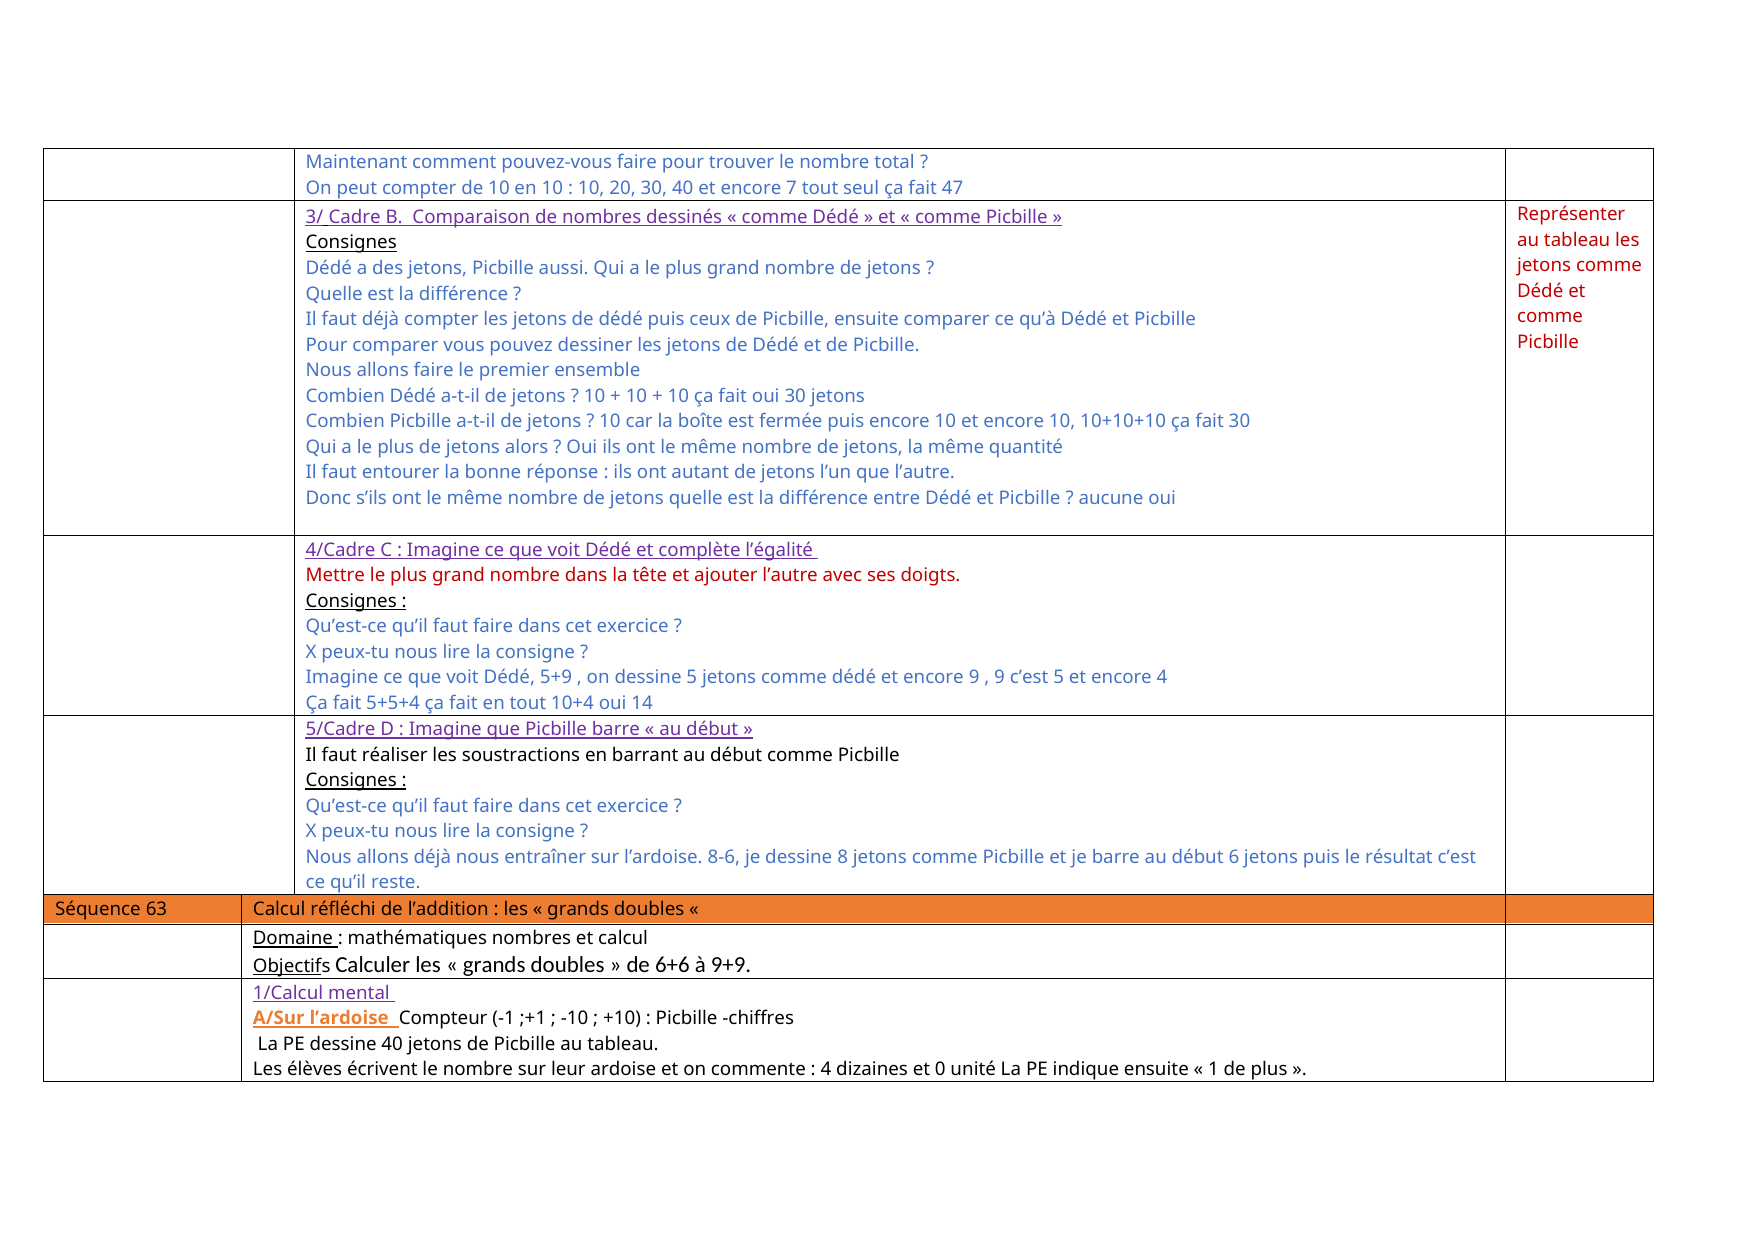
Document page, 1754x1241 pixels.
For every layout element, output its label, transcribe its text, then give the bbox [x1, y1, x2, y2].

table_cell [44, 716, 294, 894]
table_cell [44, 925, 241, 978]
table_cell [1506, 149, 1653, 200]
table_cell [1506, 716, 1653, 894]
table_cell [44, 149, 294, 200]
table_cell [44, 536, 294, 715]
table_cell Maintenant comment pouvez-vous faire pour trouver le nombre total ? On peut compter de 10 en 10 : 10, 20, 30, 40 et encore 7 tout seul ça fait 47 [295, 149, 1505, 200]
table_cell 5/Cadre D : Imagine que Picbille barre « au début » Il faut réaliser les soustractions en barrant au début comme Picbille Consignes : Qu’est-ce qu’il faut faire dans cet exercice ? X peux-tu nous lire la consigne ? Nous allons déjà nous entraîner sur l’ardoise. 8-6, je dessine 8 jetons comme Picbille et je barre au début 6 jetons puis le résultat c’est ce qu’il reste. [295, 716, 1505, 894]
table_cell 3/ Cadre B. Comparaison de nombres dessinés « comme Dédé » et « comme Picbille » Consignes Dédé a des jetons, Picbille aussi. Qui a le plus grand nombre de jetons ? Quelle est la différence ? Il faut déjà compter les jetons de dédé puis ceux de Picbille, ensuite comparer ce qu’à Dédé et Picbille Pour comparer vous pouvez dessiner les jetons de Dédé et de Picbille. Nous allons faire le premier ensemble Combien Dédé a-t-il de jetons ? 10 + 10 + 10 ça fait oui 30 jetons Combien Picbille a-t-il de jetons ? 10 car la boîte est fermée puis encore 10 et encore 10, 10+10+10 ça fait 30 Qui a le plus de jetons alors ? Oui ils ont le même nombre de jetons, la même quantité Il faut entourer la bonne réponse : ils ont autant de jetons l’un que l’autre. Donc s’ils ont le même nombre de jetons quelle est la différence entre Dédé et Picbille ? aucune oui [295, 201, 1505, 535]
table_cell Représenter au tableau les jetons comme Dédé et comme Picbille [1506, 201, 1653, 535]
table_cell [44, 979, 241, 1081]
table_cell [1506, 925, 1653, 978]
table_cell Calcul réfléchi de l’addition : les « grands doubles « [242, 895, 1505, 923]
table_cell [1506, 895, 1653, 923]
table_cell [1506, 979, 1653, 1081]
table_cell 1/Calcul mental A/Sur l’ardoise Compteur (-1 ;+1 ; -10 ; +10) : Picbille -chiffres La PE dessine 40 jetons de Picbille au tableau. Les élèves écrivent le nombre sur leur ardoise et on commente : 4 dizaines et 0 unité La PE indique ensuite « 1 de plus ». [242, 979, 1505, 1081]
table_cell [1506, 536, 1653, 715]
table_cell 4/Cadre C : Imagine ce que voit Dédé et complète l’égalité Mettre le plus grand nombre dans la tête et ajouter l’autre avec ses doigts. Consignes : Qu’est-ce qu’il faut faire dans cet exercice ? X peux-tu nous lire la consigne ? Imagine ce que voit Dédé, 5+9 , on dessine 5 jetons comme dédé et encore 9 , 9 c’est 5 et encore 4 Ça fait 5+5+4 ça fait en tout 10+4 oui 14 [295, 536, 1505, 715]
table_cell Domaine : mathématiques nombres et calcul Objectifs Calculer les « grands doubles » de 6+6 à 9+9. [242, 925, 1505, 978]
table_cell [44, 201, 294, 535]
table_cell Séquence 63 [44, 895, 241, 923]
